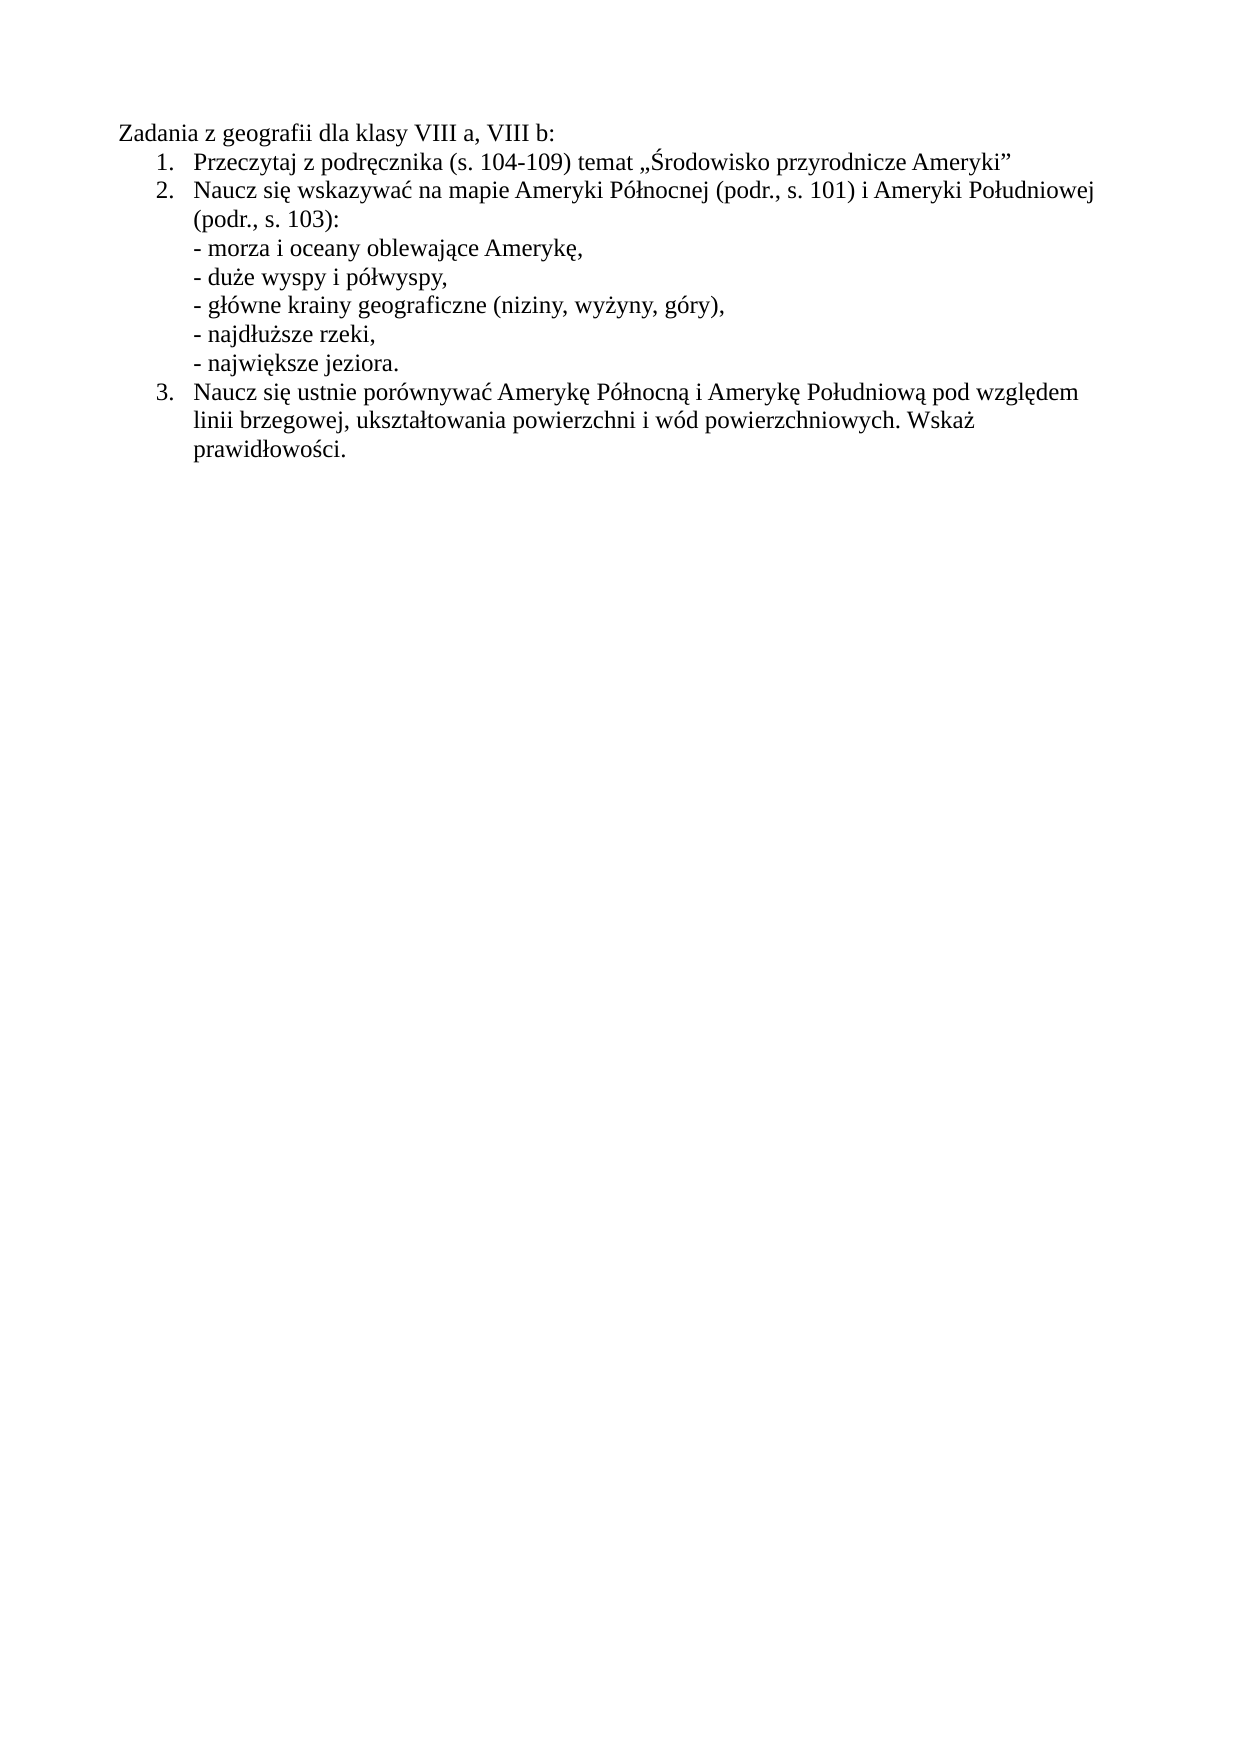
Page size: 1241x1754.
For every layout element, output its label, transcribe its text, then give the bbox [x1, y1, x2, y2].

list - duże wyspy i półwyspy, [193, 262, 1122, 291]
list Naucz się wskazywać na mapie Ameryki Północnej (podr., s. 101) i Ameryki Południowej (podr., s. 103): [156, 176, 1122, 233]
list Przeczytaj z podręcznika (s. 104-109) temat „Środowisko przyrodnicze Ameryki” [156, 147, 1122, 176]
list Naucz się ustnie porównywać Amerykę Północną i Amerykę Południową pod względem linii brzegowej, ukształtowania powierzchni i wód powierzchniowych. Wskaż prawidłowości. [156, 377, 1122, 463]
text Zadania z geografii dla klasy VIII a, VIII b: [118, 118, 1122, 147]
list - morza i oceany oblewające Amerykę, [193, 233, 1122, 262]
list - główne krainy geograficzne (niziny, wyżyny, góry), [193, 291, 1122, 319]
list - największe jeziora. [193, 348, 1122, 377]
list - najdłuższe rzeki, [193, 319, 1122, 348]
